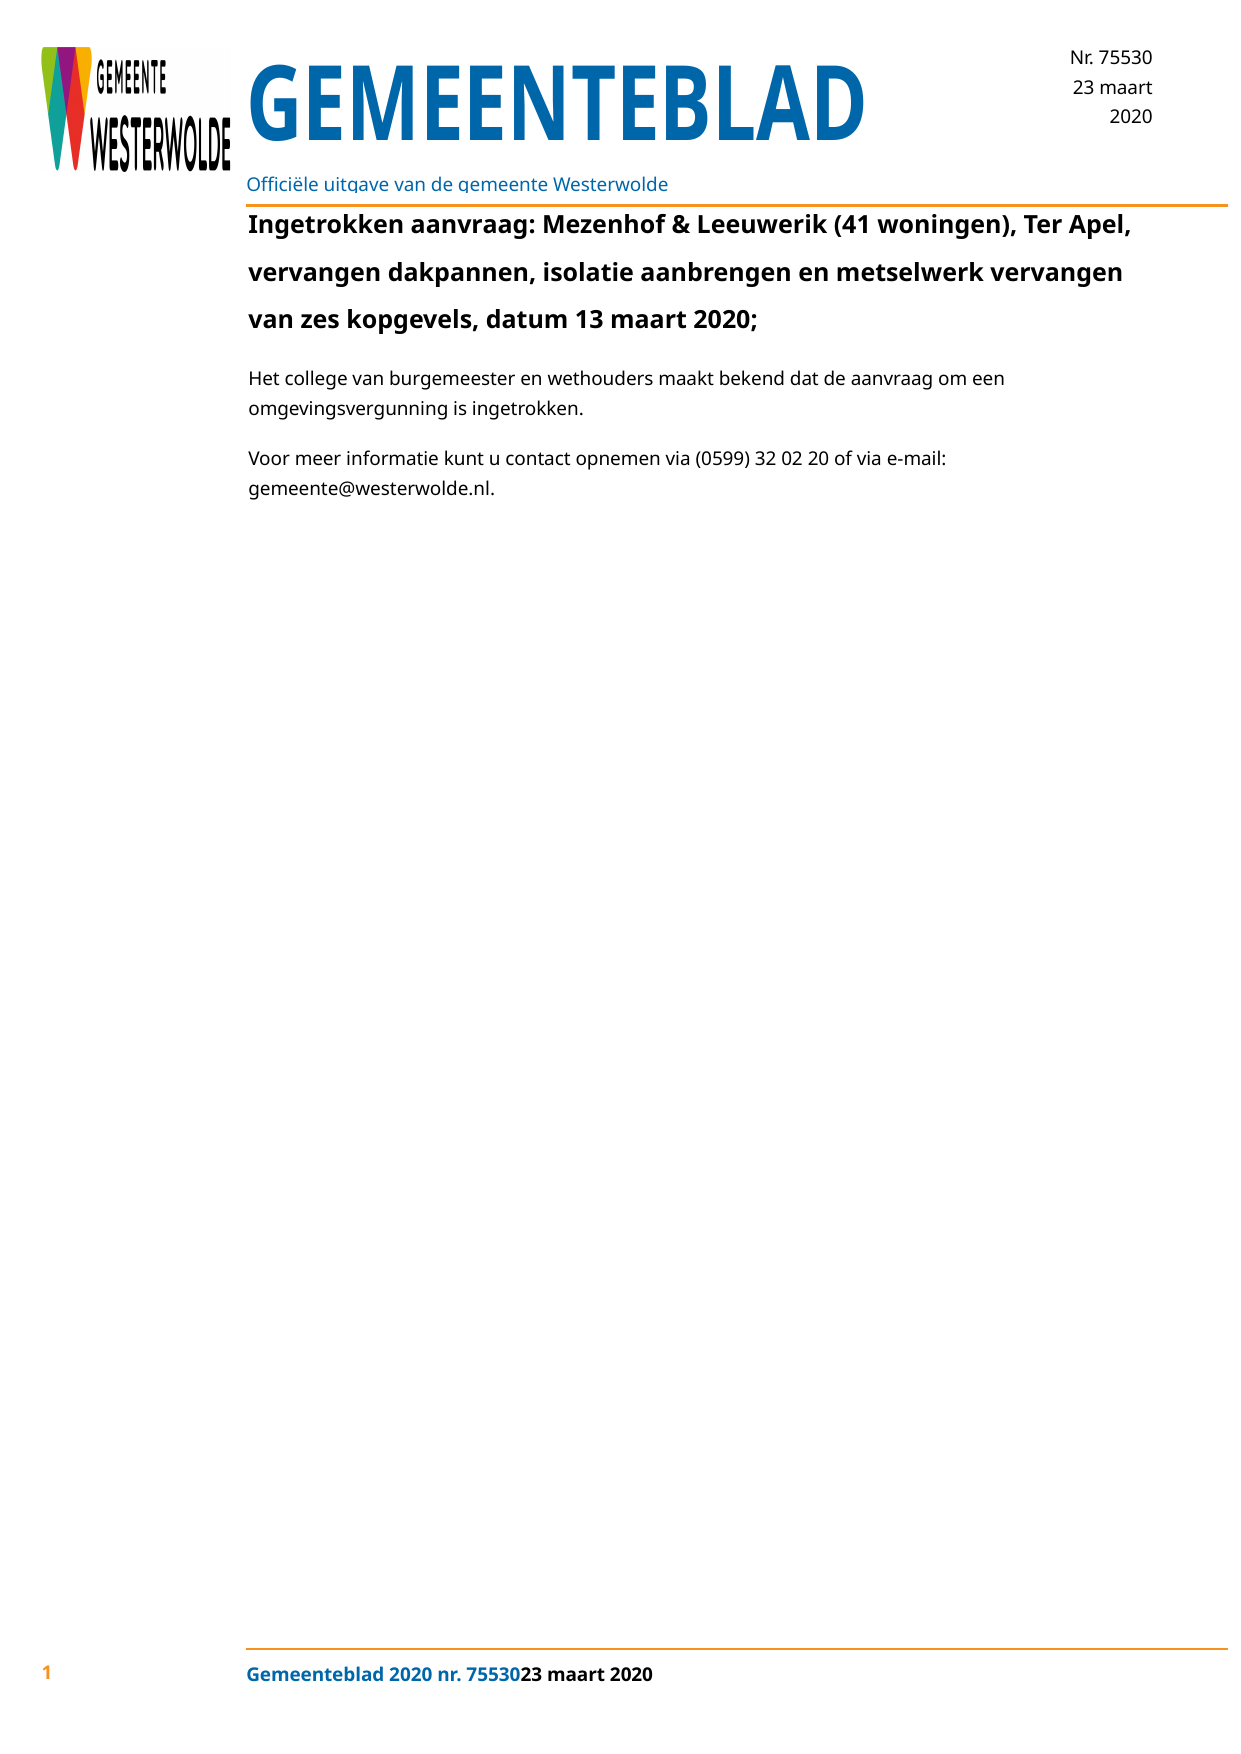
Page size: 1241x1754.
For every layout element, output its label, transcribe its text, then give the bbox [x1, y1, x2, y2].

text Het college van burgemeester en wethouders maakt bekend dat de aanvraag om een omgevingsvergunning is ingetrokken. [248, 366, 1152, 421]
picture [41, 47, 231, 172]
text Voor meer informatie kunt u contact opnemen via (0599) 32 02 20 of via e-mail: gemeente@westerwolde.nl. [248, 446, 1152, 501]
text Ingetrokken aanvraag: Mezenhof & Leeuwerik (41 woningen), Ter Apel, vervangen dakpannen, isolatie aanbrengen en metselwerk vervangen van zes kopgevels, datum 13 maart 2020; [248, 207, 1152, 336]
